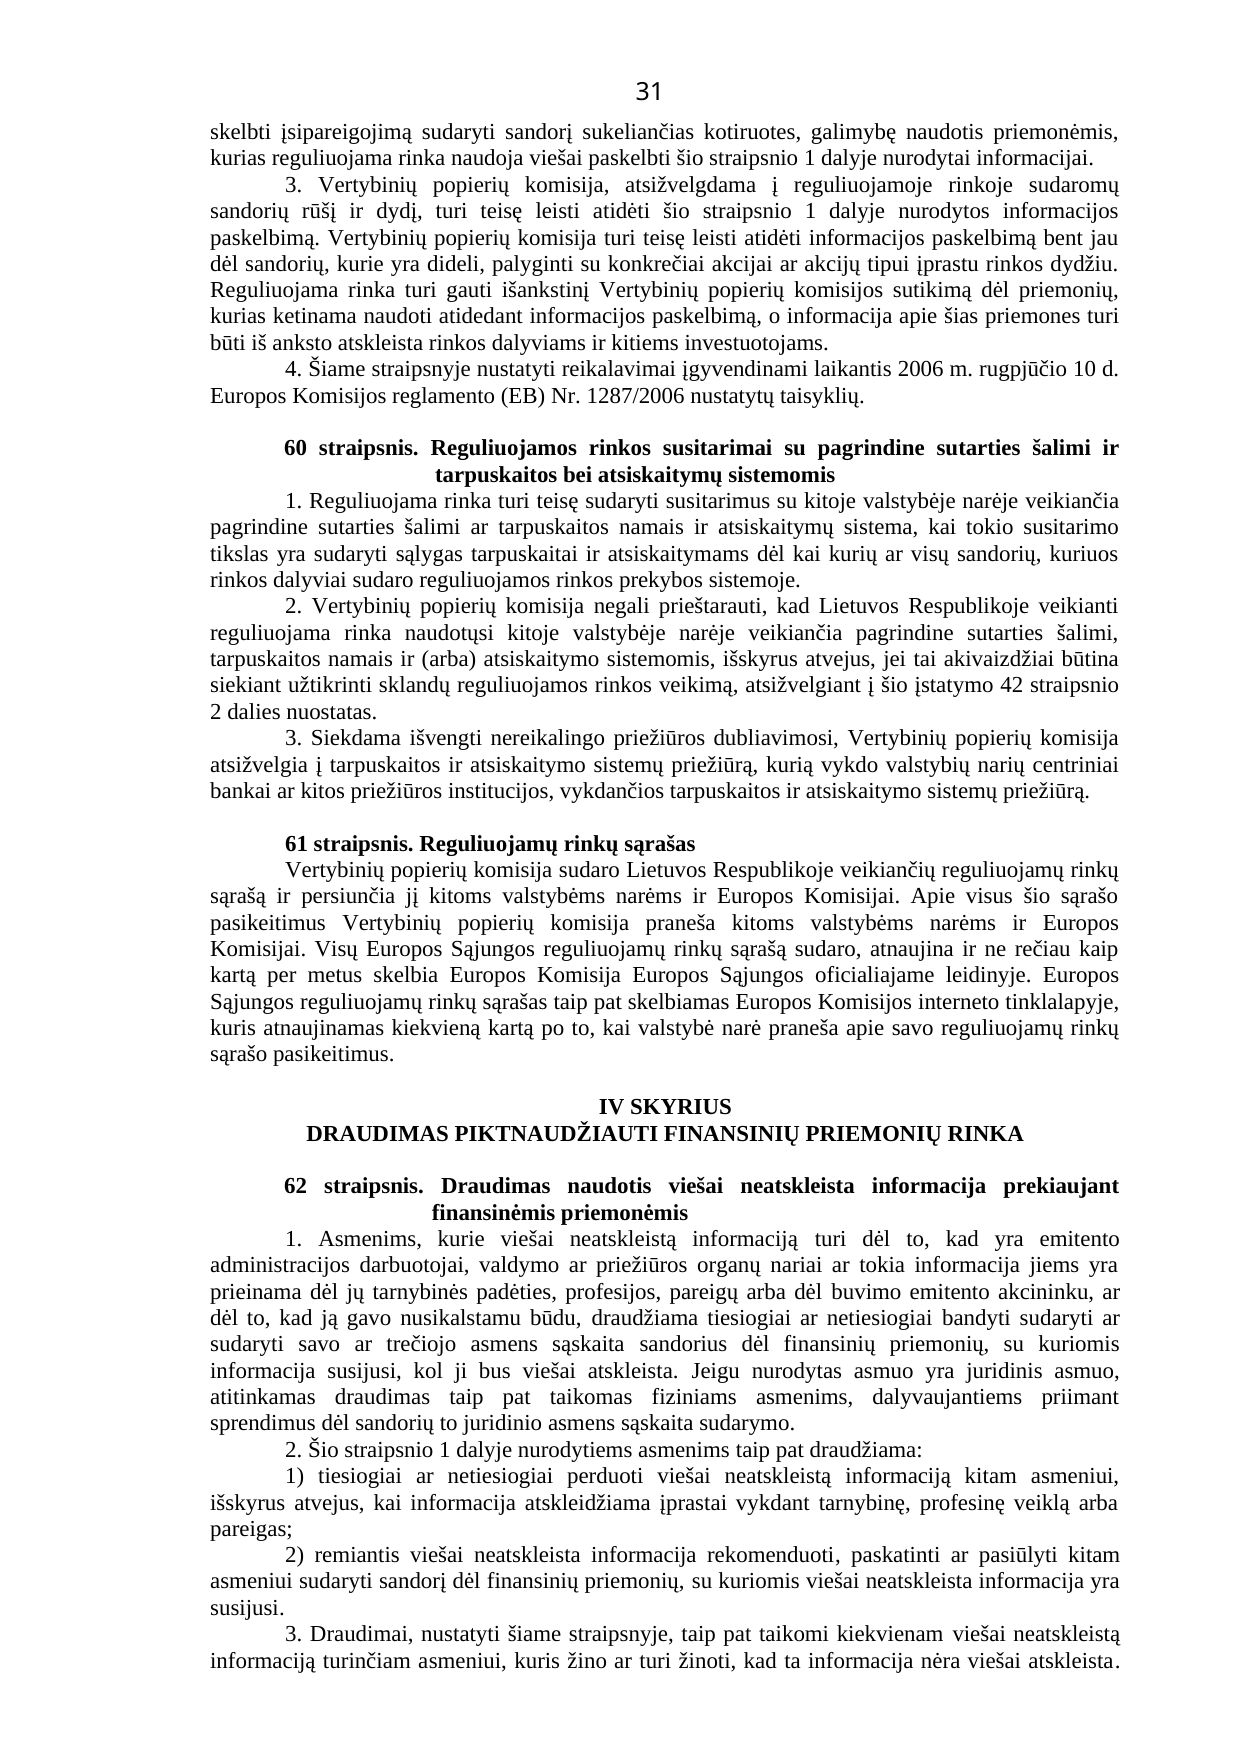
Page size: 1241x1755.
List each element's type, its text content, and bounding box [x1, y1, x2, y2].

text 3. Draudimai, nustatyti šiame straipsnyje, taip pat taikomi kiekvienam viešai neatskleistą informaciją turinčiam asmeniui, kuris žino ar turi žinoti, kad ta informacija nėra viešai atskleista. [210, 1620, 1120, 1673]
text skelbti įsipareigojimą sudaryti sandorį sukeliančias kotiruotes, galimybę naudotis priemonėmis, kurias reguliuojama rinka naudoja viešai paskelbti šio straipsnio 1 dalyje nurodytai informacijai. [210, 118, 1120, 171]
text 2. Vertybinių popierių komisija negali prieštarauti, kad Lietuvos Respublikoje veikianti reguliuojama rinka naudotųsi kitoje valstybėje narėje veikiančia pagrindine sutarties šalimi, tarpuskaitos namais ir (arba) atsiskaitymo sistemomis, išskyrus atvejus, jei tai akivaizdžiai būtina siekiant užtikrinti sklandų reguliuojamos rinkos veikimą, atsižvelgiant į šio įstatymo 42 straipsnio 2 dalies nuostatas. [210, 592, 1120, 724]
text 1. Reguliuojama rinka turi teisę sudaryti susitarimus su kitoje valstybėje narėje veikiančia pagrindine sutarties šalimi ar tarpuskaitos namais ir atsiskaitymų sistema, kai tokio susitarimo tikslas yra sudaryti sąlygas tarpuskaitai ir atsiskaitymams dėl kai kurių ar visų sandorių, kuriuos rinkos dalyviai sudaro reguliuojamos rinkos prekybos sistemoje. [210, 487, 1120, 592]
text IV SKYRIUS [210, 1093, 1120, 1119]
text 62 straipsnis. Draudimas naudotis viešai neatskleista informacija prekiaujant finansinėmis priemonėmis [284, 1172, 1120, 1225]
text 61 straipsnis. Reguliuojamų rinkų sąrašas [210, 830, 1120, 856]
text 60 straipsnis. Reguliuojamos rinkos susitarimai su pagrindine sutarties šalimi ir tarpuskaitos bei atsiskaitymų sistemomis [284, 434, 1120, 487]
text 2) remiantis viešai neatskleista informacija rekomenduoti, paskatinti ar pasiūlyti kitam asmeniui sudaryti sandorį dėl finansinių priemonių, su kuriomis viešai neatskleista informacija yra susijusi. [210, 1541, 1120, 1620]
text DRAUDIMAS PIKTNAUDŽIAUTI FINANSINIŲ PRIEMONIŲ RINKA [210, 1119, 1120, 1146]
text 3. Siekdama išvengti nereikalingo priežiūros dubliavimosi, Vertybinių popierių komisija atsižvelgia į tarpuskaitos ir atsiskaitymo sistemų priežiūrą, kurią vykdo valstybių narių centriniai bankai ar kitos priežiūros institucijos, vykdančios tarpuskaitos ir atsiskaitymo sistemų priežiūrą. [210, 724, 1120, 803]
text 1) tiesiogiai ar netiesiogiai perduoti viešai neatskleistą informaciją kitam asmeniui, išskyrus atvejus, kai informacija atskleidžiama įprastai vykdant tarnybinę, profesinę veiklą arba pareigas; [210, 1462, 1120, 1541]
text 2. Šio straipsnio 1 dalyje nurodytiems asmenims taip pat draudžiama: [210, 1436, 1120, 1462]
text Vertybinių popierių komisija sudaro Lietuvos Respublikoje veikiančių reguliuojamų rinkų sąrašą ir persiunčia jį kitoms valstybėms narėms ir Europos Komisijai. Apie visus šio sąrašo pasikeitimus Vertybinių popierių komisija praneša kitoms valstybėms narėms ir Europos Komisijai. Visų Europos Sąjungos reguliuojamų rinkų sąrašą sudaro, atnaujina ir ne rečiau kaip kartą per metus skelbia Europos Komisija Europos Sąjungos oficialiajame leidinyje. Europos Sąjungos reguliuojamų rinkų sąrašas taip pat skelbiamas Europos Komisijos interneto tinklalapyje, kuris atnaujinamas kiekvieną kartą po to, kai valstybė narė praneša apie savo reguliuojamų rinkų sąrašo pasikeitimus. [210, 856, 1120, 1067]
text 1. Asmenims, kurie viešai neatskleistą informaciją turi dėl to, kad yra emitento administracijos darbuotojai, valdymo ar priežiūros organų nariai ar tokia informacija jiems yra prieinama dėl jų tarnybinės padėties, profesijos, pareigų arba dėl buvimo emitento akcininku, ar dėl to, kad ją gavo nusikalstamu būdu, draudžiama tiesiogiai ar netiesiogiai bandyti sudaryti ar sudaryti savo ar trečiojo asmens sąskaita sandorius dėl finansinių priemonių, su kuriomis informacija susijusi, kol ji bus viešai atskleista. Jeigu nurodytas asmuo yra juridinis asmuo, atitinkamas draudimas taip pat taikomas fiziniams asmenims, dalyvaujantiems priimant sprendimus dėl sandorių to juridinio asmens sąskaita sudarymo. [210, 1225, 1120, 1436]
text 3. Vertybinių popierių komisija, atsižvelgdama į reguliuojamoje rinkoje sudaromų sandorių rūšį ir dydį, turi teisę leisti atidėti šio straipsnio 1 dalyje nurodytos informacijos paskelbimą. Vertybinių popierių komisija turi teisę leisti atidėti informacijos paskelbimą bent jau dėl sandorių, kurie yra dideli, palyginti su konkrečiai akcijai ar akcijų tipui įprastu rinkos dydžiu. Reguliuojama rinka turi gauti išankstinį Vertybinių popierių komisijos sutikimą dėl priemonių, kurias ketinama naudoti atidedant informacijos paskelbimą, o informacija apie šias priemones turi būti iš anksto atskleista rinkos dalyviams ir kitiems investuotojams. [210, 171, 1120, 355]
text 4. Šiame straipsnyje nustatyti reikalavimai įgyvendinami laikantis 2006 m. rugpjūčio 10 d. Europos Komisijos reglamento (EB) Nr. 1287/2006 nustatytų taisyklių. [210, 355, 1120, 408]
